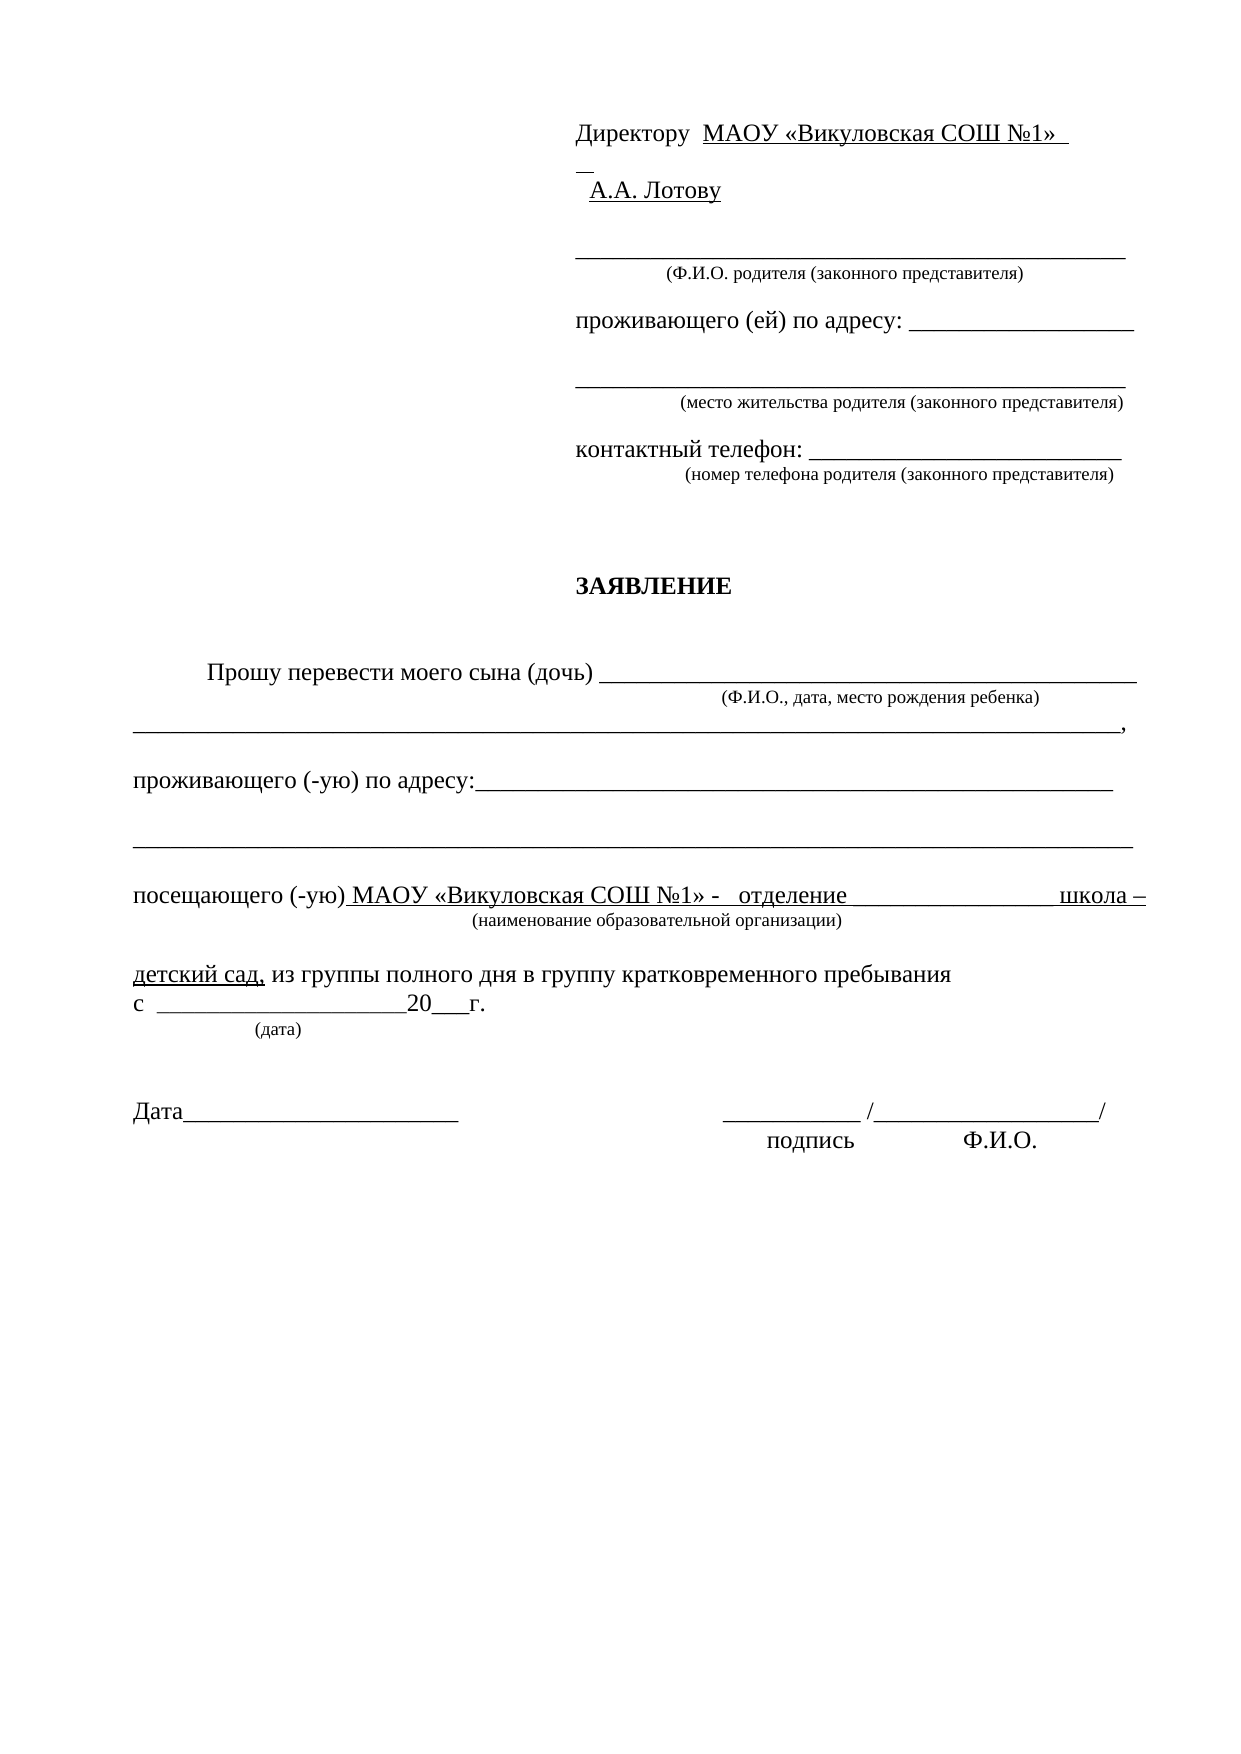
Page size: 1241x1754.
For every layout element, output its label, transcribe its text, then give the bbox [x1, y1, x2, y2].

text (Ф.И.О., дата, место рождения ребенка) [133, 686, 1181, 707]
text ____________________________________________ [133, 233, 1181, 262]
text (место жительства родителя (законного представителя) [133, 391, 1181, 413]
text контактный телефон: _________________________ [502, 434, 1181, 463]
text ЗАЯВЛЕНИЕ [502, 571, 1181, 600]
text Дата______________________ ___________ /__________________/ [133, 1096, 1181, 1125]
text ____________________________________________ [502, 362, 1181, 391]
text проживающего (-ую) по адресу:___________________________________________________ [133, 765, 1181, 794]
text (номер телефона родителя (законного представителя) [133, 463, 1181, 485]
text А.А. Лотову [502, 176, 1181, 204]
text (дата) [133, 1017, 1181, 1039]
text Прошу перевести моего сына (дочь) ___________________________________________ [133, 657, 1181, 686]
text с ____________________20___г. [133, 988, 1181, 1017]
text _______________________________________________________________________________, [133, 707, 1181, 736]
text (наименование образовательной организации) [133, 909, 1181, 930]
text подпись Ф.И.О. [133, 1125, 1181, 1154]
text детский сад, из группы полного дня в группу кратковременного пребывания [133, 959, 1181, 988]
text ________________________________________________________________________________ [133, 822, 1181, 851]
text проживающего (ей) по адресу: __________________ [502, 305, 1181, 334]
text посещающего (-ую) МАОУ «Викуловская СОШ №1» - отделение ________________ школа – [133, 880, 1181, 909]
text Директору МАОУ «Викуловская СОШ №1» [502, 118, 1181, 147]
text (Ф.И.О. родителя (законного представителя) [133, 262, 1181, 283]
